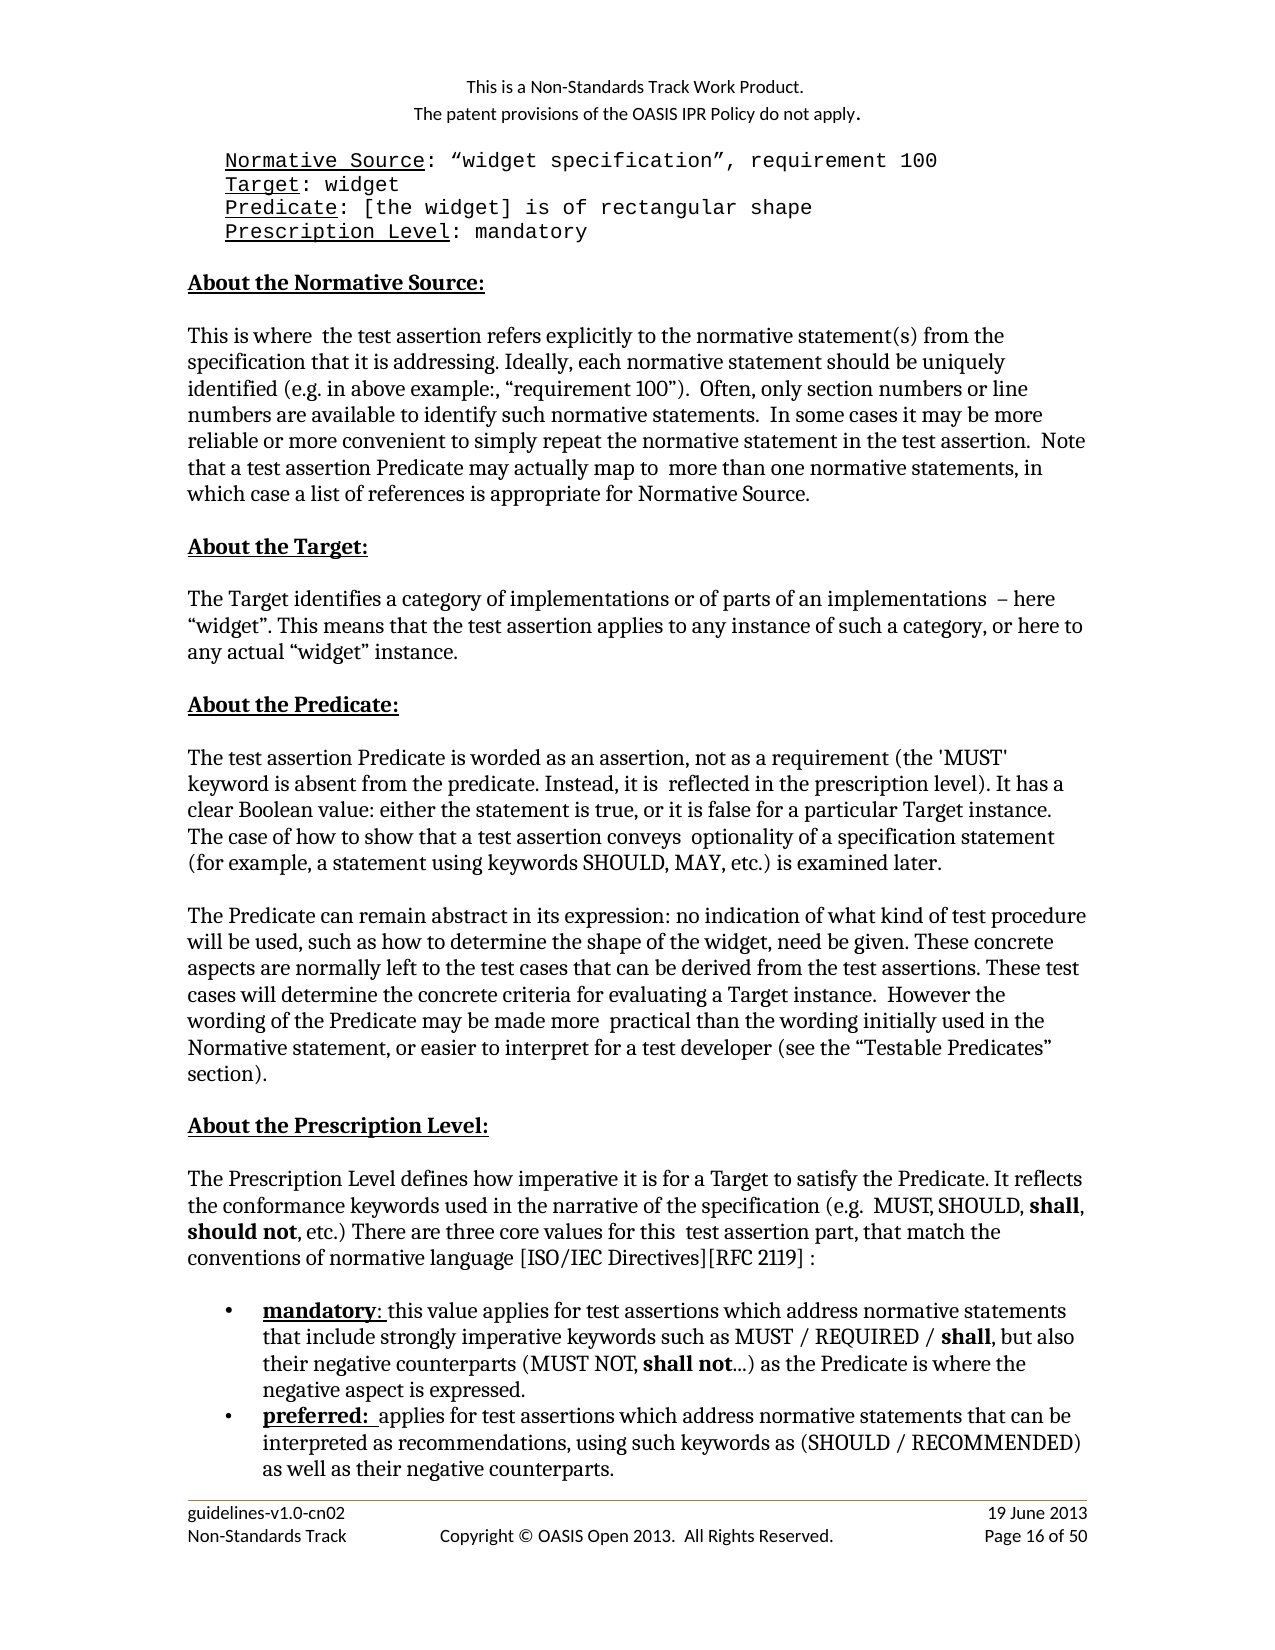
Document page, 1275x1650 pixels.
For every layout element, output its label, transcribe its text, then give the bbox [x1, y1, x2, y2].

text About the Target: [187, 533, 1087, 560]
list mandatory: this value applies for test assertions which address normative statements that include strongly imperative keywords such as MUST / REQUIRED / shall, but also their negative counterparts (MUST NOT, shall not...) as the Predicate is where the negative aspect is expressed. [225, 1298, 1087, 1403]
text Normative Source: “widget specification”, requirement 100 [225, 150, 1087, 174]
text The Prescription Level defines how imperative it is for a Target to satisfy the Predicate. It reflects the conformance keywords used in the narrative of the specification (e.g. MUST, SHOULD, shall, should not, etc.) There are three core values for this test assertion part, that match the conventions of normative language [ISO/IEC Directives][RFC 2119] : [187, 1166, 1087, 1271]
text This is where the test assertion refers explicitly to the normative statement(s) from the specification that it is addressing. Ideally, each normative statement should be uniquely identified (e.g. in above example:, “requirement 100”). Often, only section numbers or line numbers are available to identify such normative statements. In some cases it may be more reliable or more convenient to simply repeat the normative statement in the test assertion. Note that a test assertion Predicate may actually map to more than one normative statements, in which case a list of references is appropriate for Normative Source. [187, 323, 1087, 507]
text Target: widget [225, 174, 1087, 197]
list preferred: applies for test assertions which address normative statements that can be interpreted as recommendations, using such keywords as (SHOULD / RECOMMENDED) as well as their negative counterparts. [225, 1403, 1087, 1482]
text Predicate: [the widget] is of rectangular shape [225, 197, 1087, 221]
text About the Normative Source: [187, 270, 1087, 296]
text Prescription Level: mandatory [225, 221, 1087, 244]
text The test assertion Predicate is worded as an assertion, not as a requirement (the 'MUST' keyword is absent from the predicate. Instead, it is reflected in the prescription level). It has a clear Boolean value: either the statement is true, or it is false for a particular Target instance. The case of how to show that a test assertion conveys optionality of a specification statement (for example, a statement using keywords SHOULD, MAY, etc.) is examined later. [187, 744, 1087, 876]
text About the Predicate: [187, 692, 1087, 718]
text About the Prescription Level: [187, 1113, 1087, 1140]
text The Predicate can remain abstract in its expression: no indication of what kind of test procedure will be used, such as how to determine the shape of the widget, need be given. These concrete aspects are normally left to the test cases that can be derived from the test assertions. These test cases will determine the concrete criteria for evaluating a Target instance. However the wording of the Predicate may be made more practical than the wording initially used in the Normative statement, or easier to interpret for a test developer (see the “Testable Predicates” section). [187, 902, 1087, 1087]
text The Target identifies a category of implementations or of parts of an implementations – here “widget”. This means that the test assertion applies to any instance of such a category, or here to any actual “widget” instance. [187, 586, 1087, 665]
